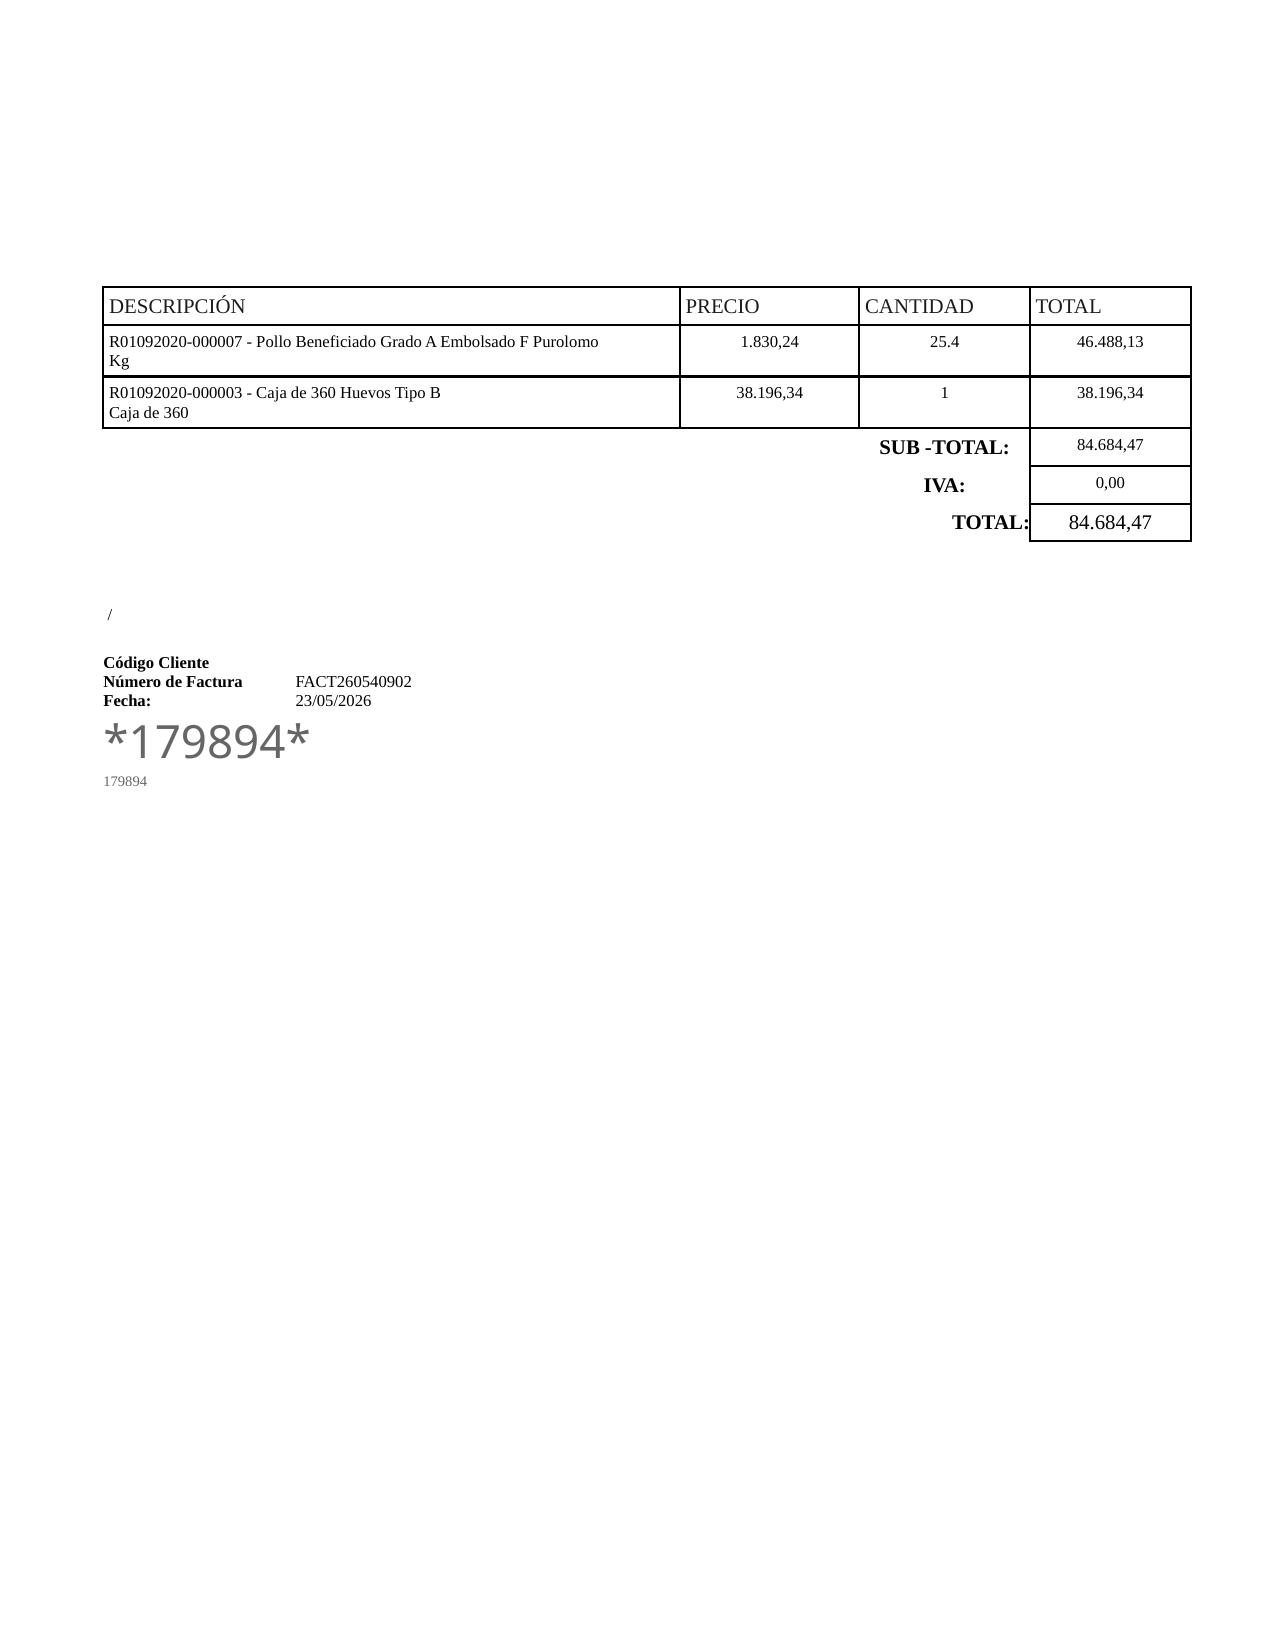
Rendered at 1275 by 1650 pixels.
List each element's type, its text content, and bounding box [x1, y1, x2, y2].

table_cell 1 [860, 378, 1029, 427]
table_cell 0,00 [1031, 467, 1190, 502]
table_cell FACT260540902 [295, 672, 517, 691]
table_cell [103, 585, 858, 604]
table_header DESCRIPCIÓN [104, 288, 679, 323]
table_cell TOTAL: [859, 503, 1029, 540]
text *179894* [103, 710, 1137, 772]
table_cell 84.684,47 [1031, 505, 1190, 540]
table_header CANTIDAD [860, 288, 1029, 323]
table_cell 25.4 [860, 326, 1029, 375]
table_cell 84.684,47 [1031, 429, 1190, 465]
text 179894 [103, 772, 1137, 789]
table_cell 38.196,34 [1031, 378, 1190, 427]
table_header [103, 542, 858, 566]
table_cell SUB -TOTAL: [859, 429, 1029, 465]
table_cell Número de Factura [103, 672, 295, 691]
table_cell [103, 566, 858, 585]
table_cell Fecha: [103, 691, 295, 710]
table_cell 38.196,34 [681, 378, 858, 427]
table_cell IVA: [859, 465, 1029, 502]
table_cell 46.488,13 [1031, 326, 1190, 375]
table_cell [103, 429, 859, 540]
table_header Código Cliente [103, 653, 295, 672]
table_cell 1.830,24 [681, 326, 858, 375]
table_header PRECIO [681, 288, 858, 323]
table_cell / [103, 605, 858, 624]
table_cell 23/05/2026 [295, 691, 517, 710]
table_cell R01092020-000003 - Caja de 360 Huevos Tipo B Caja de 360 [104, 378, 679, 427]
table_header TOTAL [1031, 288, 1190, 323]
table_header [295, 653, 517, 672]
table_cell R01092020-000007 - Pollo Beneficiado Grado A Embolsado F Purolomo Kg [104, 326, 679, 375]
